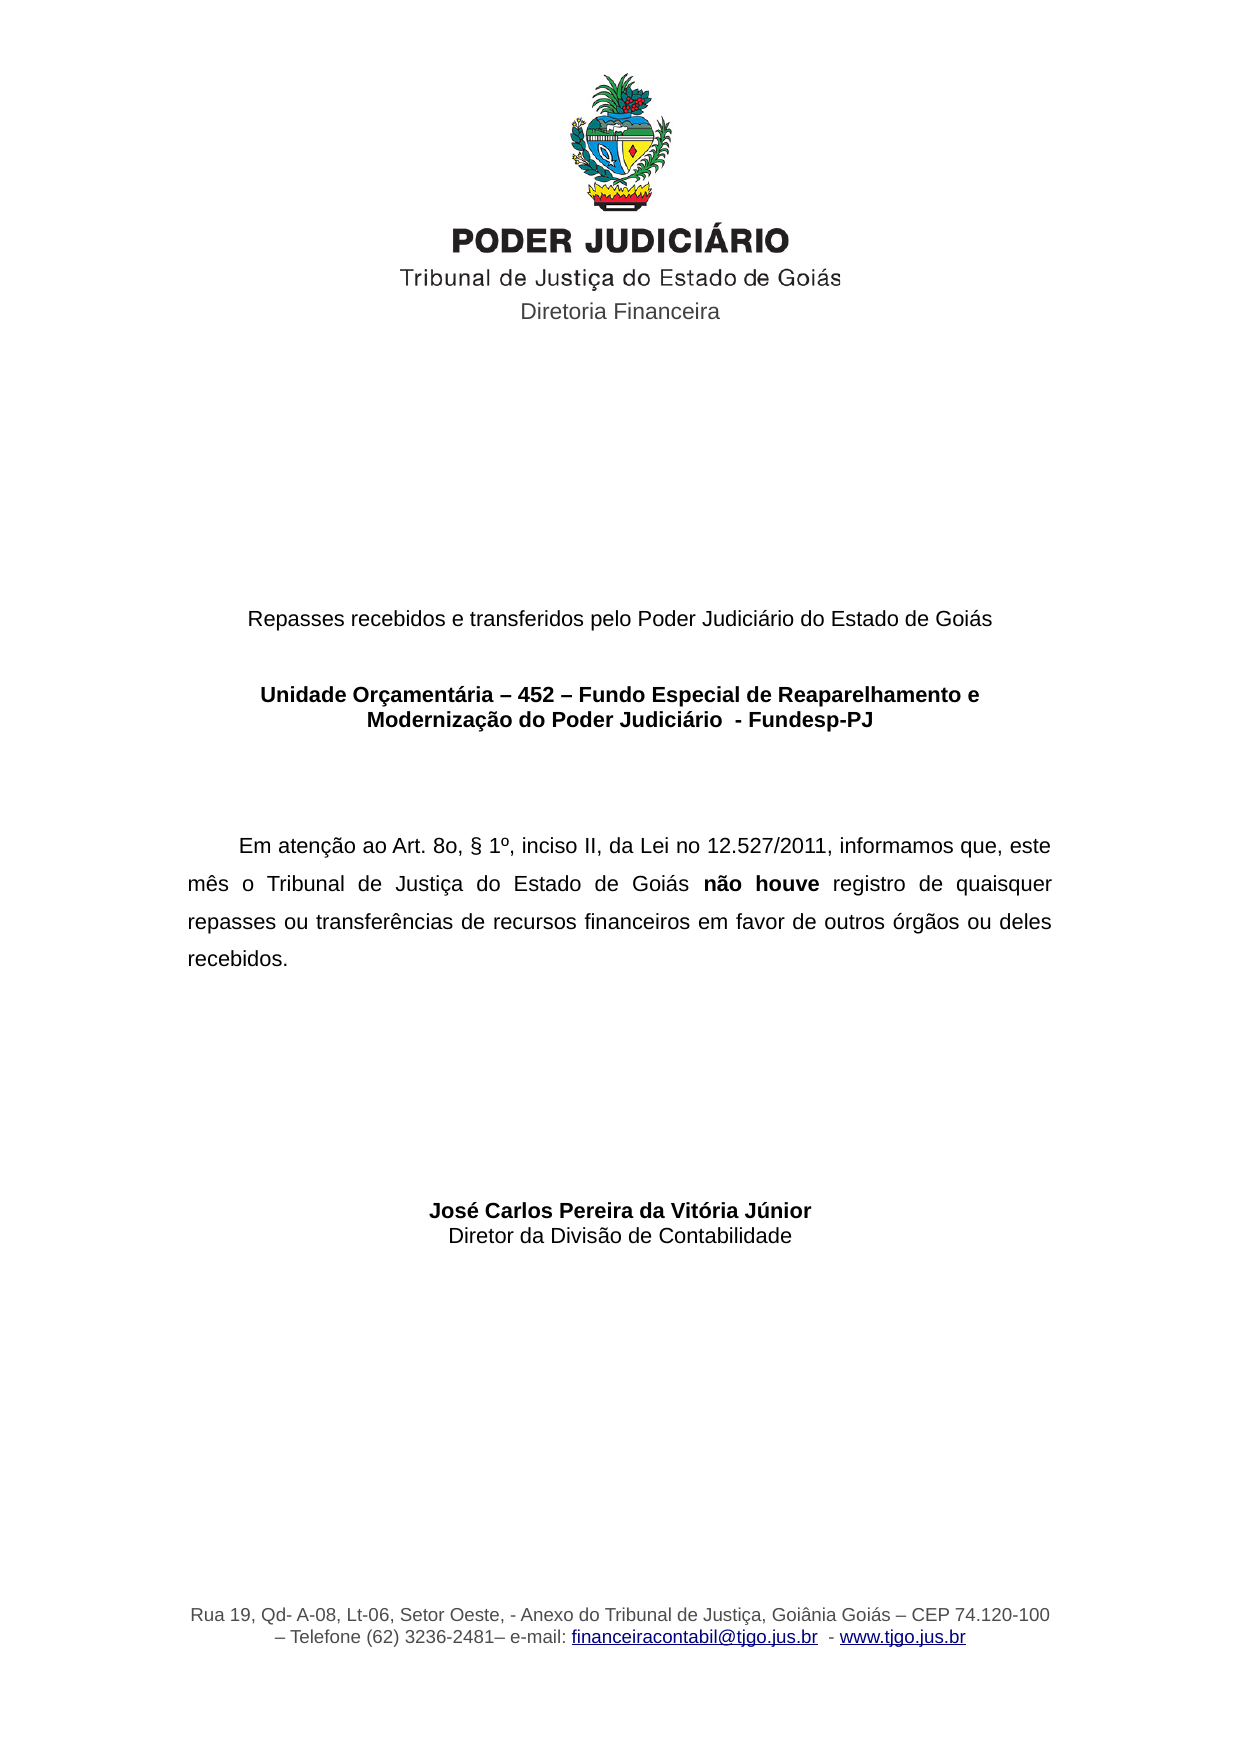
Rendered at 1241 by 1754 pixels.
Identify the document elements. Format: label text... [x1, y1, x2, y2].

text Em atenção ao Art. 8o, § 1º, inciso II, da Lei no 12.527/2011, informamos que, este mês o Tribunal de Justiça do Estado de Goiás não houve registro de quaisquer repasses ou transferências de recursos financeiros em favor de outros órgãos ou deles recebidos. [187, 833, 1053, 972]
text Unidade Orçamentária – 452 – Fundo Especial de Reaparelhamento e Modernização do Poder Judiciário - Fundesp-PJ [187, 682, 1053, 732]
text Repasses recebidos e transferidos pelo Poder Judiciário do Estado de Goiás [187, 606, 1053, 631]
text Diretor da Divisão de Contabilidade [187, 1223, 1053, 1249]
picture [400, 73, 841, 299]
text José Carlos Pereira da Vitória Júnior [187, 1198, 1053, 1223]
